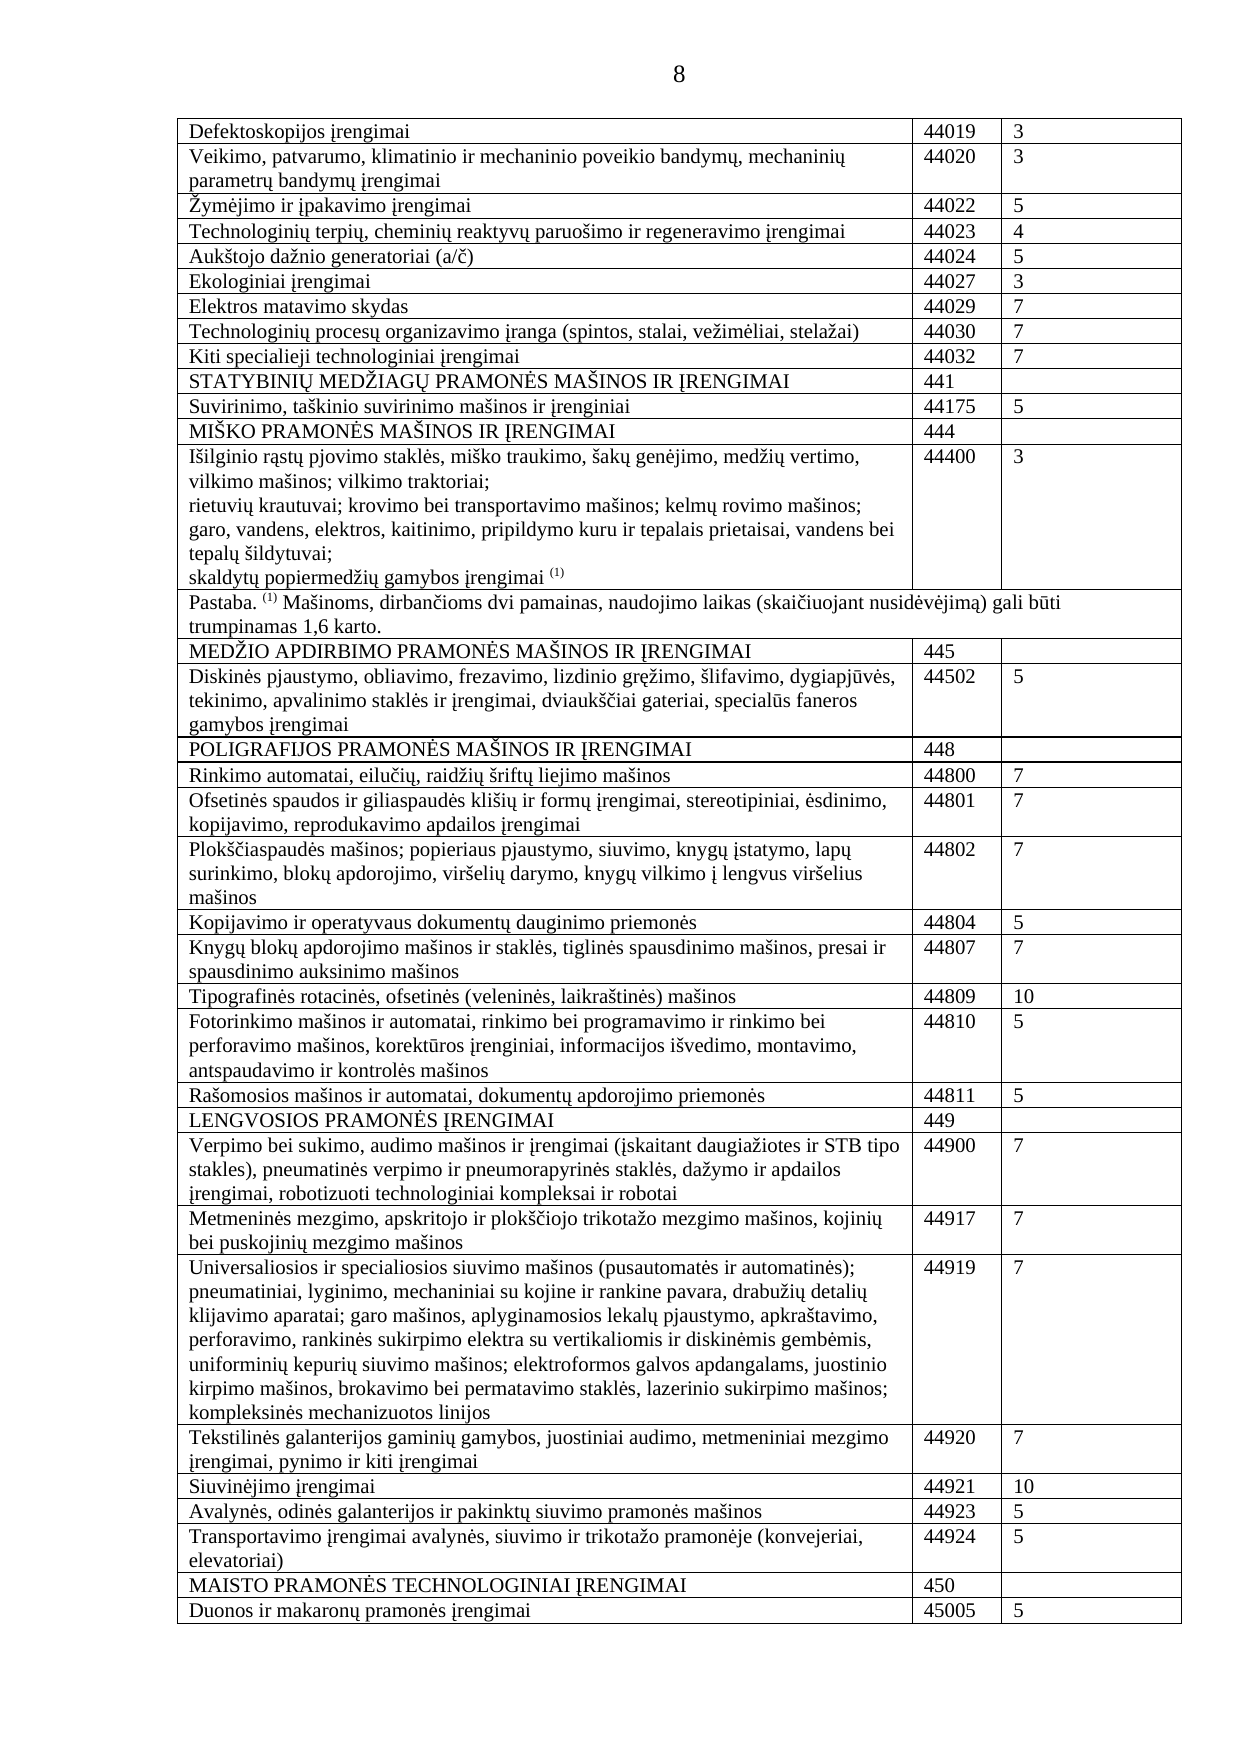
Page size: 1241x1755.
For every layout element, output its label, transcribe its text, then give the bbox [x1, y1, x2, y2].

table_cell Ofsetinės spaudos ir giliaspaudės klišių ir formų įrengimai, stereotipiniai, ėsdinimo, kopijavimo, reprodukavimo apdailos įrengimai [178, 788, 912, 836]
table_cell 44400 [913, 445, 1001, 589]
table_cell 3 [1002, 269, 1181, 293]
table_cell 7 [1002, 788, 1181, 836]
table_cell Duonos ir makaronų pramonės įrengimai [178, 1598, 912, 1622]
table_cell [1002, 639, 1181, 663]
table_cell [1002, 1108, 1181, 1132]
table_cell 5 [1002, 194, 1181, 217]
table_cell 7 [1002, 344, 1181, 368]
table_cell 5 [1002, 910, 1181, 934]
table_cell MIŠKO PRAMONĖS MAŠINOS IR ĮRENGIMAI [178, 419, 912, 443]
table_cell Technologinių terpių, cheminių reaktyvų paruošimo ir regeneravimo įrengimai [178, 219, 912, 243]
table_cell 44024 [913, 244, 1001, 268]
table_cell 5 [1002, 244, 1181, 268]
table_cell 445 [913, 639, 1001, 663]
table_cell 5 [1002, 1083, 1181, 1107]
table_cell Technologinių procesų organizavimo įranga (spintos, stalai, vežimėliai, stelažai) [178, 319, 912, 343]
table_cell Rinkimo automatai, eilučių, raidžių šriftų liejimo mašinos [178, 763, 912, 787]
table_cell Tekstilinės galanterijos gaminių gamybos, juostiniai audimo, metmeniniai mezgimo įrengimai, pynimo ir kiti įrengimai [178, 1425, 912, 1473]
table_cell 4 [1002, 219, 1181, 243]
table_cell Rašomosios mašinos ir automatai, dokumentų apdorojimo priemonės [178, 1083, 912, 1107]
table_cell 44022 [913, 194, 1001, 217]
table_cell Knygų blokų apdorojimo mašinos ir staklės, tiglinės spausdinimo mašinos, presai ir spausdinimo auksinimo mašinos [178, 935, 912, 983]
table_cell 5 [1002, 1598, 1181, 1622]
table_cell Tipografinės rotacinės, ofsetinės (veleninės, laikraštinės) mašinos [178, 984, 912, 1008]
table_cell 7 [1002, 294, 1181, 318]
table_cell 44919 [913, 1255, 1001, 1424]
table_cell Elektros matavimo skydas [178, 294, 912, 318]
table_cell POLIGRAFIJOS PRAMONĖS MAŠINOS IR ĮRENGIMAI [178, 738, 912, 761]
table_cell 44923 [913, 1499, 1001, 1523]
table_cell 44809 [913, 984, 1001, 1008]
table_cell Veikimo, patvarumo, klimatinio ir mechaninio poveikio bandymų, mechaninių parametrų bandymų įrengimai [178, 144, 912, 192]
table_cell 44502 [913, 664, 1001, 736]
table_cell 44800 [913, 763, 1001, 787]
table_cell 3 [1002, 445, 1181, 589]
table_cell Pastaba. (1) Mašinoms, dirbančioms dvi pamainas, naudojimo laikas (skaičiuojant nusidėvėjimą) gali būti trumpinamas 1,6 karto. [178, 590, 1181, 638]
table_cell 44900 [913, 1133, 1001, 1205]
table_cell 44810 [913, 1009, 1001, 1082]
table_cell 441 [913, 369, 1001, 393]
table_cell Kopijavimo ir operatyvaus dokumentų dauginimo priemonės [178, 910, 912, 934]
table_cell 45005 [913, 1598, 1001, 1622]
table_cell LENGVOSIOS PRAMONĖS ĮRENGIMAI [178, 1108, 912, 1132]
table_cell 44924 [913, 1524, 1001, 1572]
table_cell 3 [1002, 119, 1181, 143]
table_cell 3 [1002, 144, 1181, 192]
table_cell 44921 [913, 1474, 1001, 1498]
table_cell 44020 [913, 144, 1001, 192]
table_cell 10 [1002, 984, 1181, 1008]
table_cell 7 [1002, 1133, 1181, 1205]
table_cell 7 [1002, 1425, 1181, 1473]
table_cell 5 [1002, 394, 1181, 418]
table_cell 5 [1002, 1499, 1181, 1523]
table_cell Aukštojo dažnio generatoriai (a/č) [178, 244, 912, 268]
table_cell Universaliosios ir specialiosios siuvimo mašinos (pusautomatės ir automatinės); pneumatiniai, lyginimo, mechaniniai su kojine ir rankine pavara, drabužių detalių klijavimo aparatai; garo mašinos, aplyginamosios lekalų pjaustymo, apkraštavimo, perforavimo, rankinės sukirpimo elektra su vertikaliomis ir diskinėmis gembėmis, uniforminių kepurių siuvimo mašinos; elektroformos galvos apdangalams, juostinio kirpimo mašinos, brokavimo bei permatavimo staklės, lazerinio sukirpimo mašinos; kompleksinės mechanizuotos linijos [178, 1255, 912, 1424]
table_cell 44029 [913, 294, 1001, 318]
table_cell Diskinės pjaustymo, obliavimo, frezavimo, lizdinio gręžimo, šlifavimo, dygiapjūvės, tekinimo, apvalinimo staklės ir įrengimai, dviaukščiai gateriai, specialūs faneros gamybos įrengimai [178, 664, 912, 736]
table_cell 44801 [913, 788, 1001, 836]
table_cell 449 [913, 1108, 1001, 1132]
table_cell 44019 [913, 119, 1001, 143]
table_cell Ekologiniai įrengimai [178, 269, 912, 293]
table_cell 7 [1002, 935, 1181, 983]
table_cell 10 [1002, 1474, 1181, 1498]
table_cell 7 [1002, 763, 1181, 787]
table_cell Transportavimo įrengimai avalynės, siuvimo ir trikotažo pramonėje (konvejeriai, elevatoriai) [178, 1524, 912, 1572]
table_cell 5 [1002, 1009, 1181, 1082]
table_cell MAISTO PRAMONĖS TECHNOLOGINIAI ĮRENGIMAI [178, 1573, 912, 1597]
table_cell 44175 [913, 394, 1001, 418]
table_cell 7 [1002, 1206, 1181, 1254]
table_cell MEDŽIO APDIRBIMO PRAMONĖS MAŠINOS IR ĮRENGIMAI [178, 639, 912, 663]
table_cell Defektoskopijos įrengimai [178, 119, 912, 143]
table_cell Suvirinimo, taškinio suvirinimo mašinos ir įrenginiai [178, 394, 912, 418]
table_cell 44804 [913, 910, 1001, 934]
table_cell Žymėjimo ir įpakavimo įrengimai [178, 194, 912, 217]
table_cell 5 [1002, 664, 1181, 736]
table_cell Metmeninės mezgimo, apskritojo ir plokščiojo trikotažo mezgimo mašinos, kojinių bei puskojinių mezgimo mašinos [178, 1206, 912, 1254]
table_cell [1002, 738, 1181, 761]
table_cell [1002, 1573, 1181, 1597]
table_cell 444 [913, 419, 1001, 443]
table_cell [1002, 419, 1181, 443]
table_cell 44811 [913, 1083, 1001, 1107]
table_cell Verpimo bei sukimo, audimo mašinos ir įrengimai (įskaitant daugiažiotes ir STB tipo stakles), pneumatinės verpimo ir pneumorapyrinės staklės, dažymo ir apdailos įrengimai, robotizuoti technologiniai kompleksai ir robotai [178, 1133, 912, 1205]
table_cell Siuvinėjimo įrengimai [178, 1474, 912, 1498]
table_cell 44027 [913, 269, 1001, 293]
table_cell 44023 [913, 219, 1001, 243]
table_cell Fotorinkimo mašinos ir automatai, rinkimo bei programavimo ir rinkimo bei perforavimo mašinos, korektūros įrenginiai, informacijos išvedimo, montavimo, antspaudavimo ir kontrolės mašinos [178, 1009, 912, 1082]
table_cell Plokščiaspaudės mašinos; popieriaus pjaustymo, siuvimo, knygų įstatymo, lapų surinkimo, blokų apdorojimo, viršelių darymo, knygų vilkimo į lengvus viršelius mašinos [178, 837, 912, 909]
table_cell 7 [1002, 1255, 1181, 1424]
table_cell 450 [913, 1573, 1001, 1597]
table_cell Avalynės, odinės galanterijos ir pakinktų siuvimo pramonės mašinos [178, 1499, 912, 1523]
table_cell 44807 [913, 935, 1001, 983]
table_cell 7 [1002, 319, 1181, 343]
table_cell 5 [1002, 1524, 1181, 1572]
table_cell 44920 [913, 1425, 1001, 1473]
table_cell STATYBINIŲ MEDŽIAGŲ PRAMONĖS MAŠINOS IR ĮRENGIMAI [178, 369, 912, 393]
table_cell [1002, 369, 1181, 393]
table_cell 44802 [913, 837, 1001, 909]
table_cell Išilginio rąstų pjovimo staklės, miško traukimo, šakų genėjimo, medžių vertimo, vilkimo mašinos; vilkimo traktoriai; rietuvių krautuvai; krovimo bei transportavimo mašinos; kelmų rovimo mašinos; garo, vandens, elektros, kaitinimo, pripildymo kuru ir tepalais prietaisai, vandens bei tepalų šildytuvai; skaldytų popiermedžių gamybos įrengimai (1) [178, 445, 912, 589]
table_cell 44917 [913, 1206, 1001, 1254]
table_cell Kiti specialieji technologiniai įrengimai [178, 344, 912, 368]
table_cell 44030 [913, 319, 1001, 343]
table_cell 7 [1002, 837, 1181, 909]
table_cell 44032 [913, 344, 1001, 368]
table_cell 448 [913, 738, 1001, 761]
